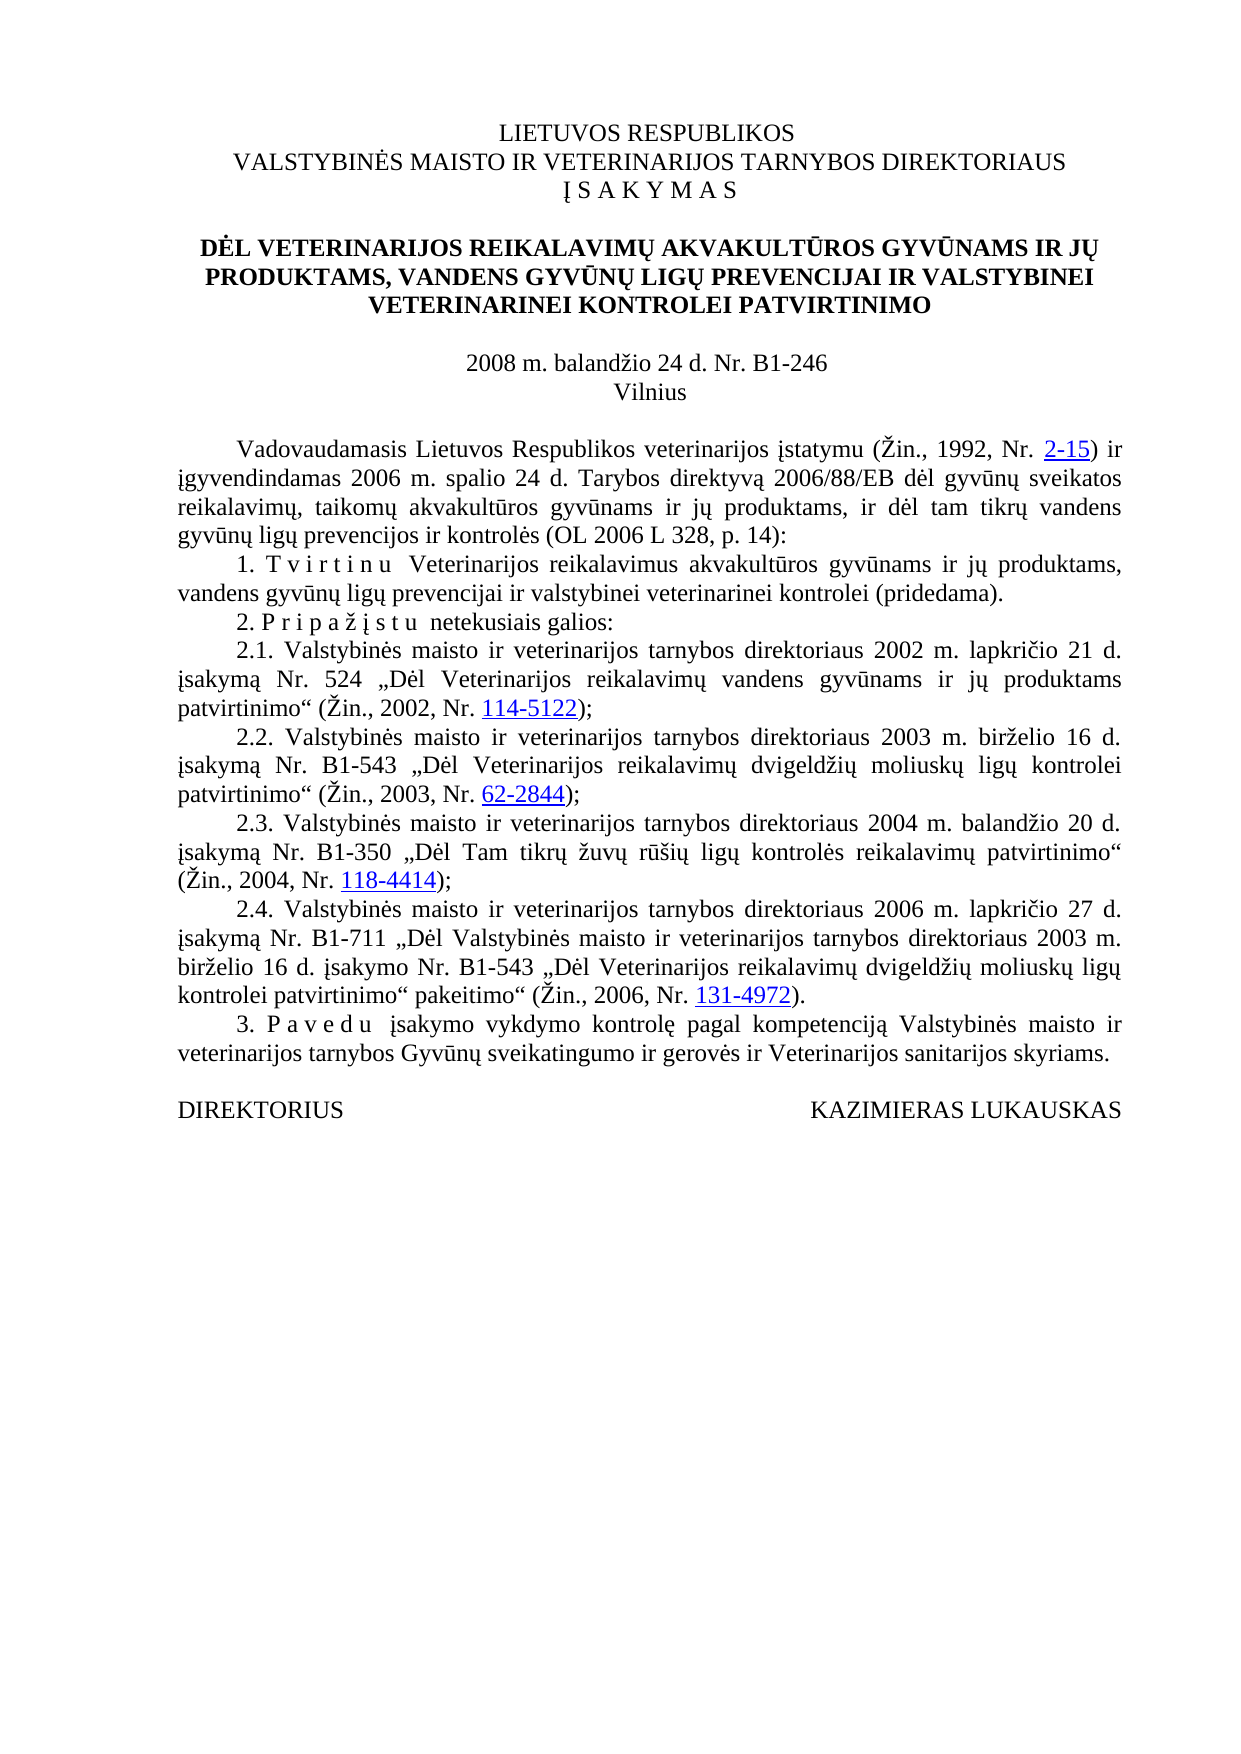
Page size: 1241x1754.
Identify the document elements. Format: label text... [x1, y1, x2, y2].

text 2.3. Valstybinės maisto ir veterinarijos tarnybos direktoriaus 2004 m. balandžio 20 d. įsakymą Nr. B1-350 „Dėl Tam tikrų žuvų rūšių ligų kontrolės reikalavimų patvirtinimo“ (Žin., 2004, Nr. 118-4414); [177, 808, 1122, 894]
text DĖL VETERINARIJOS REIKALAVIMŲ AKVAKULTŪROS GYVŪNAMS IR JŲ PRODUKTAMS, VANDENS GYVŪNŲ LIGŲ PREVENCIJAI IR VALSTYBINEI VETERINARINEI KONTROLEI PATVIRTINIMO [177, 233, 1122, 319]
text 2. Pripažįstu netekusiais galios: [177, 607, 1122, 636]
text 1. Tvirtinu Veterinarijos reikalavimus akvakultūros gyvūnams ir jų produktams, vandens gyvūnų ligų prevencijai ir valstybinei veterinarinei kontrolei (pridedama). [177, 549, 1122, 607]
text LIETUVOS RESPUBLIKOS VALSTYBINĖS MAISTO IR VETERINARIJOS TARNYBOS DIREKTORIAUS [177, 118, 1122, 176]
text 2008 m. balandžio 24 d. Nr. B1-246 [177, 348, 1122, 377]
text 3. Pavedu įsakymo vykdymo kontrolę pagal kompetenciją Valstybinės maisto ir veterinarijos tarnybos Gyvūnų sveikatingumo ir gerovės ir Veterinarijos sanitarijos skyriams. [177, 1009, 1122, 1067]
text 2.4. Valstybinės maisto ir veterinarijos tarnybos direktoriaus 2006 m. lapkričio 27 d. įsakymą Nr. B1-711 „Dėl Valstybinės maisto ir veterinarijos tarnybos direktoriaus 2003 m. birželio 16 d. įsakymo Nr. B1-543 „Dėl Veterinarijos reikalavimų dvigeldžių moliuskų ligų kontrolei patvirtinimo“ pakeitimo“ (Žin., 2006, Nr. 131-4972). [177, 894, 1122, 1009]
text DIREKTORIUS KAZIMIERAS LUKAUSKAS [177, 1096, 1122, 1124]
text ĮSAKYMAS [177, 176, 1122, 204]
text Vilnius [177, 377, 1122, 406]
text Vadovaudamasis Lietuvos Respublikos veterinarijos įstatymu (Žin., 1992, Nr. 2-15) ir įgyvendindamas 2006 m. spalio 24 d. Tarybos direktyvą 2006/88/EB dėl gyvūnų sveikatos reikalavimų, taikomų akvakultūros gyvūnams ir jų produktams, ir dėl tam tikrų vandens gyvūnų ligų prevencijos ir kontrolės (OL 2006 L 328, p. 14): [177, 434, 1122, 549]
text 2.1. Valstybinės maisto ir veterinarijos tarnybos direktoriaus 2002 m. lapkričio 21 d. įsakymą Nr. 524 „Dėl Veterinarijos reikalavimų vandens gyvūnams ir jų produktams patvirtinimo“ (Žin., 2002, Nr. 114-5122); [177, 636, 1122, 722]
text 2.2. Valstybinės maisto ir veterinarijos tarnybos direktoriaus 2003 m. birželio 16 d. įsakymą Nr. B1-543 „Dėl Veterinarijos reikalavimų dvigeldžių moliuskų ligų kontrolei patvirtinimo“ (Žin., 2003, Nr. 62-2844); [177, 722, 1122, 808]
